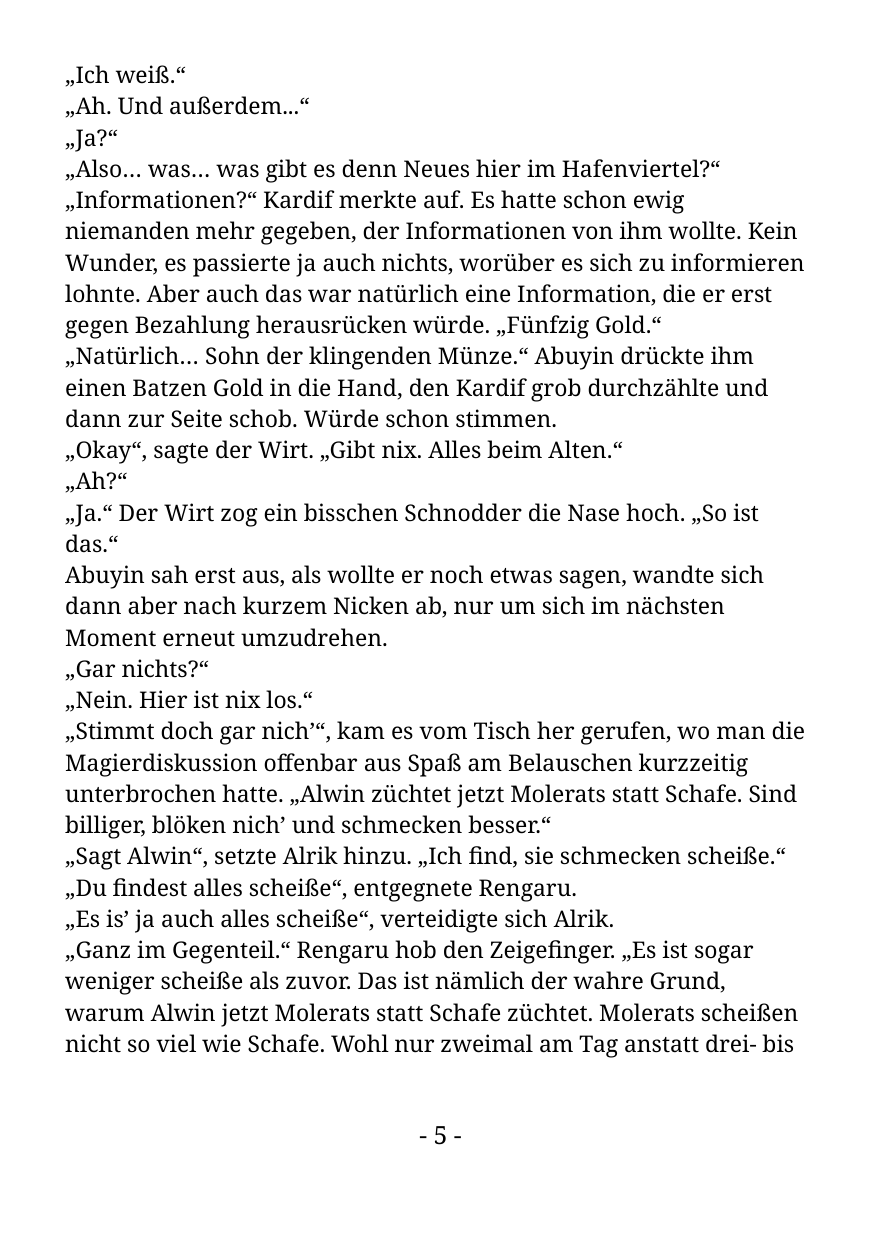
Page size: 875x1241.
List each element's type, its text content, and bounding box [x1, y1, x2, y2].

text „Ich weiß.“ „Ah. Und außerdem...“ „Ja?“ „Also… was… was gibt es denn Neues hier im Hafenviertel?“ „Informationen?“ Kardif merkte auf. Es hatte schon ewig niemanden mehr gegeben, der Informationen von ihm wollte. Kein Wunder, es passierte ja auch nichts, worüber es sich zu informieren lohnte. Aber auch das war natürlich eine Information, die er erst gegen Bezahlung herausrücken würde. „Fünfzig Gold.“ „Natürlich… Sohn der klingenden Münze.“ Abuyin drückte ihm einen Batzen Gold in die Hand, den Kardif grob durchzählte und dann zur Seite schob. Würde schon stimmen. „Okay“, sagte der Wirt. „Gibt nix. Alles beim Alten.“ „Ah?“ „Ja.“ Der Wirt zog ein bisschen Schnodder die Nase hoch. „So ist das.“ Abuyin sah erst aus, als wollte er noch etwas sagen, wandte sich dann aber nach kurzem Nicken ab, nur um sich im nächsten Moment erneut umzudrehen. „Gar nichts?“ „Nein. Hier ist nix los.“ „Stimmt doch gar nich’“, kam es vom Tisch her gerufen, wo man die Magierdiskussion offenbar aus Spaß am Belauschen kurzzeitig unterbrochen hatte. „Alwin züchtet jetzt Molerats statt Schafe. Sind billiger, blöken nich’ und schmecken besser.“ „Sagt Alwin“, setzte Alrik hinzu. „Ich find, sie schmecken scheiße.“ „Du findest alles scheiße“, entgegnete Rengaru. „Es is’ ja auch alles scheiße“, verteidigte sich Alrik. „Ganz im Gegenteil.“ Rengaru hob den Zeigefinger. „Es ist sogar weniger scheiße als zuvor. Das ist nämlich der wahre Grund, warum Alwin jetzt Molerats statt Schafe züchtet. Molerats scheißen nicht so viel wie Schafe. Wohl nur zweimal am Tag anstatt drei- bis [65, 59, 809, 1059]
